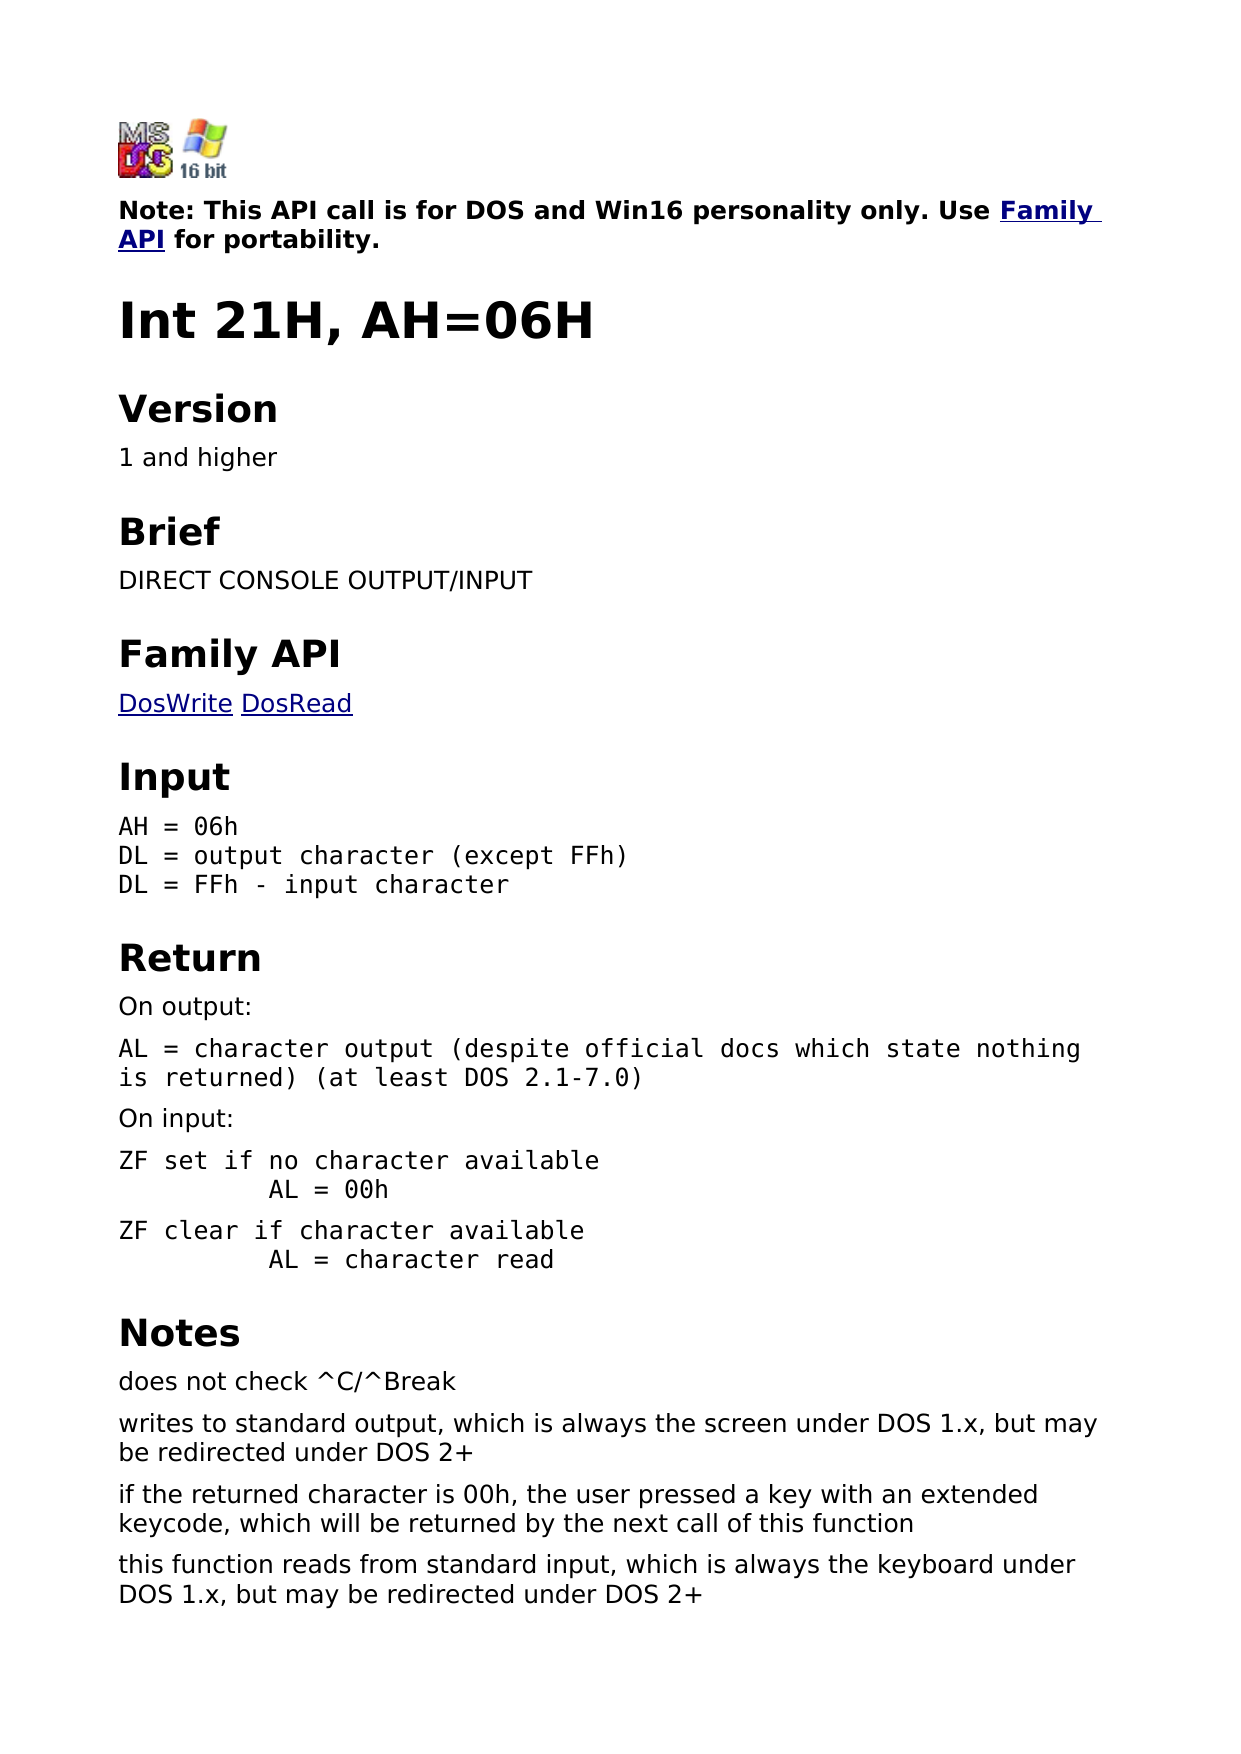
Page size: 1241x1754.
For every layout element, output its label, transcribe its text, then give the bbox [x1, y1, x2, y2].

subtitle Int 21H, AH=06H [118, 292, 1122, 350]
text if the returned character is 00h, the user pressed a key with an extended keycode, which will be returned by the next call of this function [118, 1480, 1122, 1538]
text ZF clear if character available AL = character read [118, 1216, 1122, 1274]
text 1 and higher [118, 444, 1122, 473]
text Note: This API call is for DOS and Win16 personality only. Use Family API for portability. [118, 196, 1122, 254]
subtitle Notes [118, 1311, 1122, 1355]
picture [118, 122, 173, 178]
text On output: [118, 992, 1122, 1022]
text does not check ^C/^Break [118, 1367, 1122, 1396]
subtitle Version [118, 387, 1122, 431]
subtitle Return [118, 936, 1122, 980]
picture [180, 118, 228, 178]
text this function reads from standard input, which is always the keyboard under DOS 1.x, but may be redirected under DOS 2+ [118, 1551, 1122, 1609]
text AH = 06h DL = output character (except FFh) DL = FFh - input character [118, 812, 1122, 899]
text DIRECT CONSOLE OUTPUT/INPUT [118, 566, 1122, 596]
text On input: [118, 1104, 1122, 1133]
subtitle Family API [118, 633, 1122, 677]
text DosWrite DosRead [118, 689, 1122, 718]
subtitle Input [118, 756, 1122, 799]
text AL = character output (despite official docs which state nothing is returned) (at least DOS 2.1-7.0) [118, 1034, 1122, 1092]
text writes to standard output, which is always the screen under DOS 1.x, but may be redirected under DOS 2+ [118, 1409, 1122, 1467]
text ZF set if no character available AL = 00h [118, 1146, 1122, 1204]
subtitle Brief [118, 510, 1122, 554]
